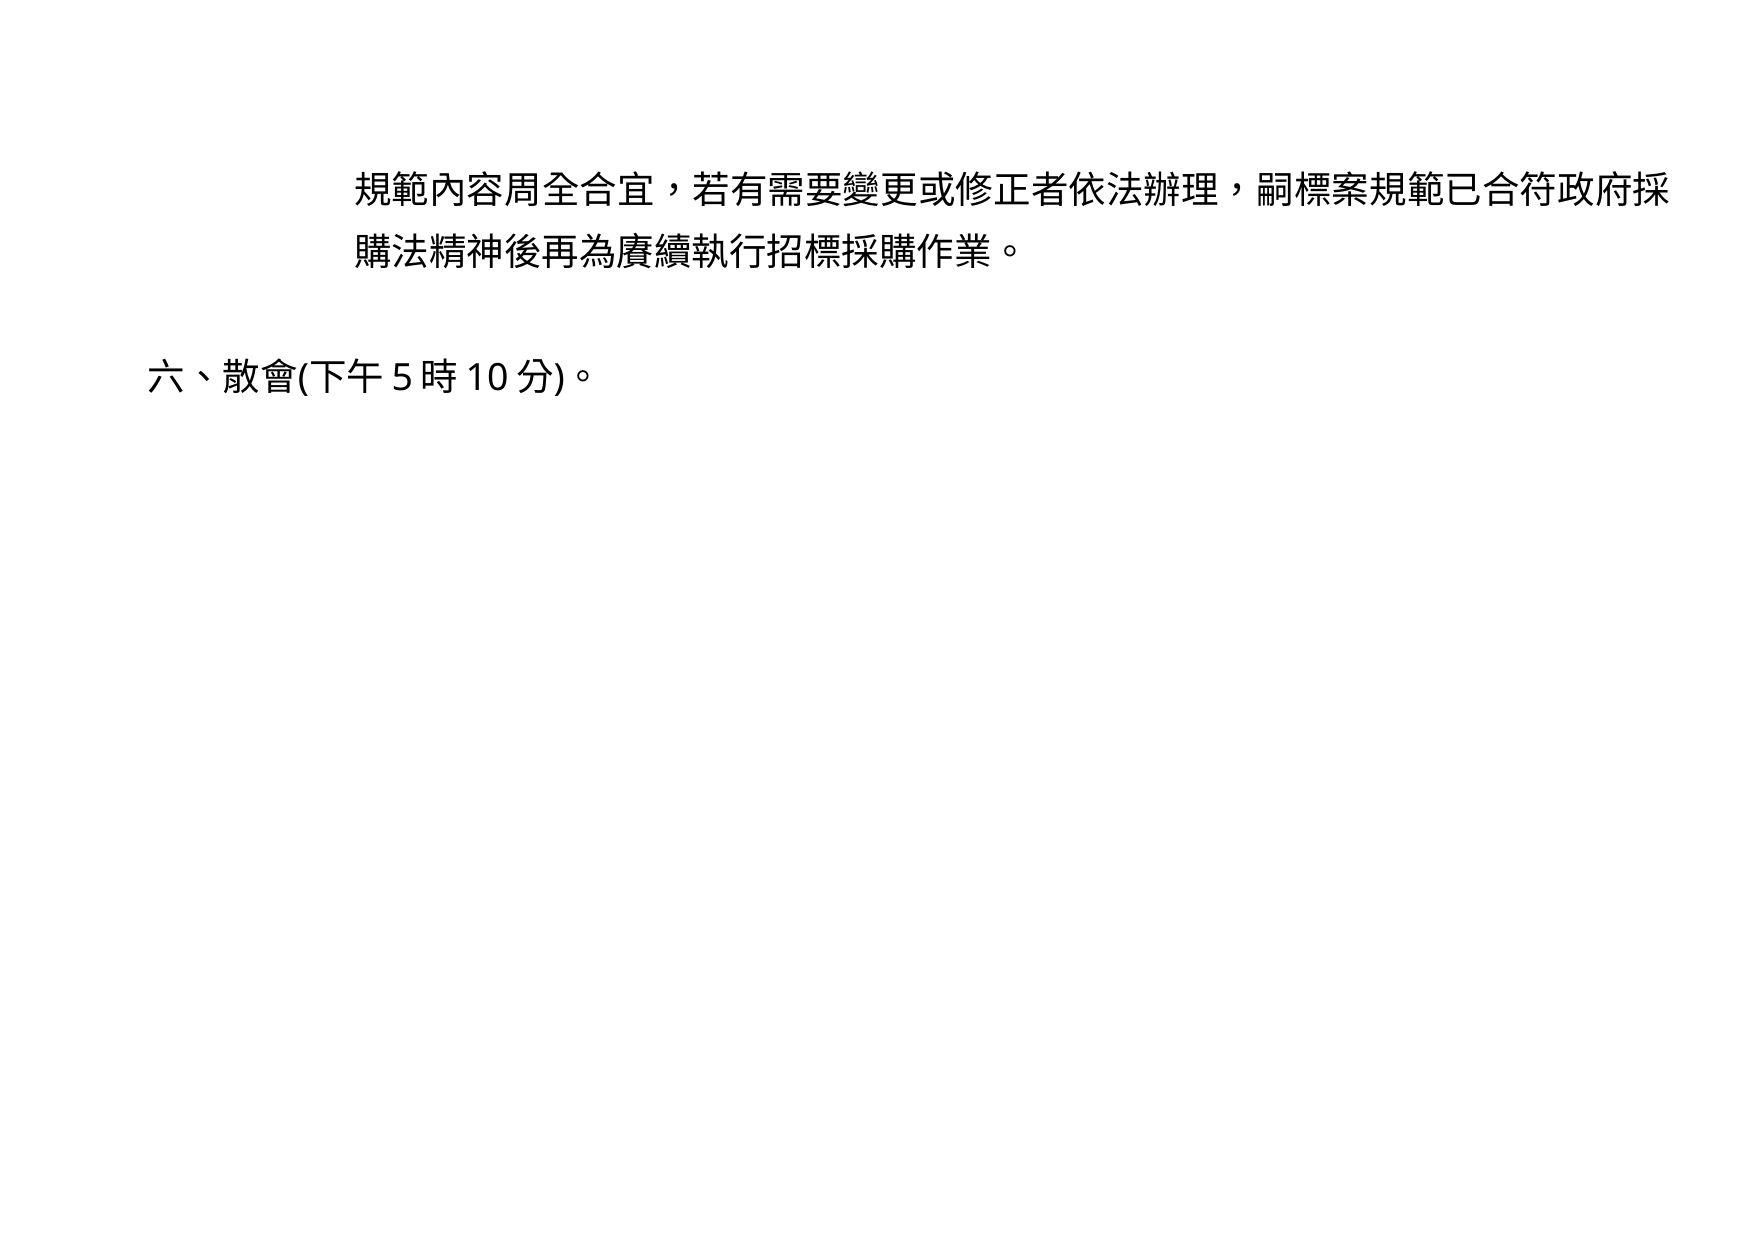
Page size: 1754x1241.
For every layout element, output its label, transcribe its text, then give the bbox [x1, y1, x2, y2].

text 六、散會(下午5時10分)。 [148, 343, 1671, 406]
text 規範內容周全合宜，若有需要變更或修正者依法辦理，嗣標案規範已合符政府採購法精神後再為賡續執行招標採購作業。 [148, 156, 1671, 281]
